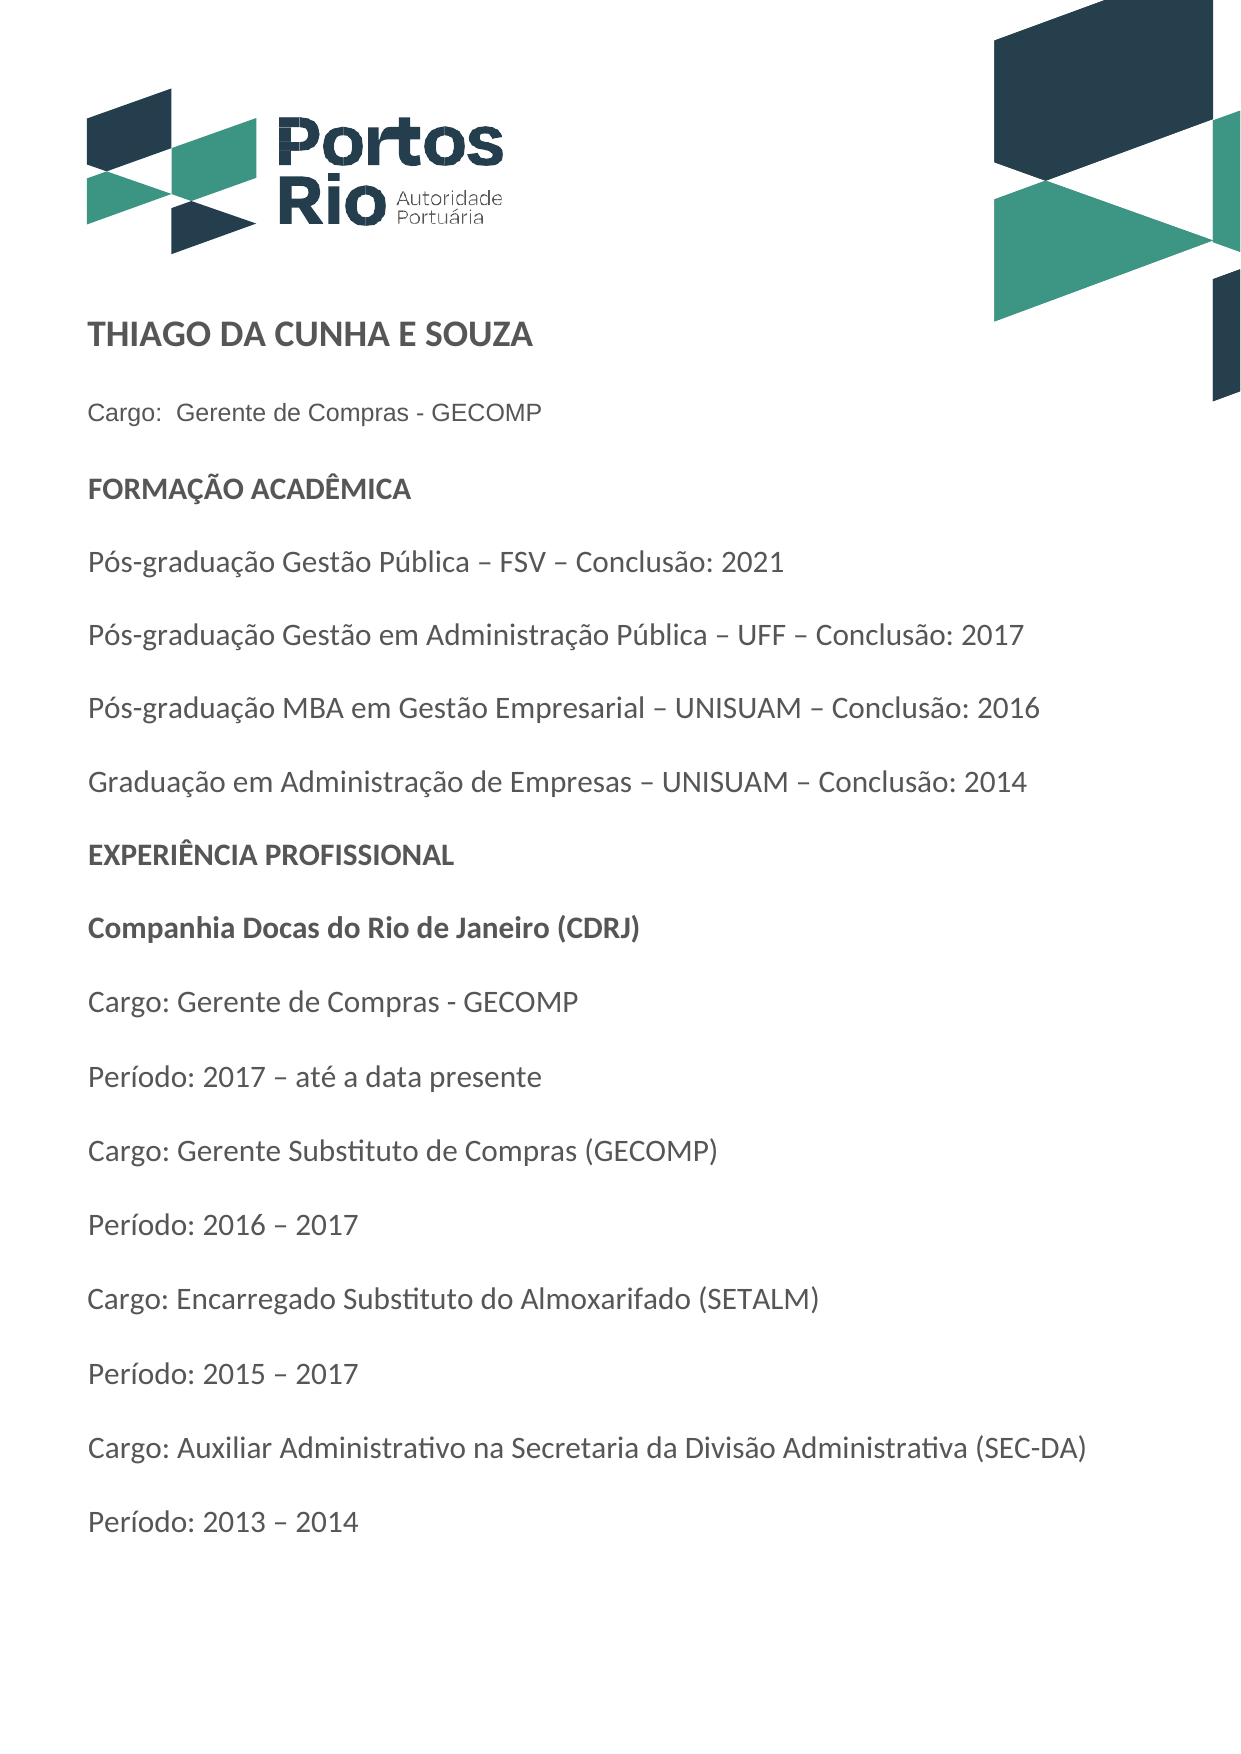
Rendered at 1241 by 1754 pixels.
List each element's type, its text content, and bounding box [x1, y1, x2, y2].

text THIAGO DA CUNHA E SOUZA [87, 310, 1147, 356]
text Cargo: Gerente Substituto de Compras (GECOMP) [88, 1131, 1147, 1169]
text Cargo: Gerente de Compras - GECOMP [88, 982, 1147, 1021]
text Cargo: Gerente de Compras - GECOMP [87, 398, 1147, 427]
text EXPERIÊNCIA PROFISSIONAL [88, 835, 1147, 873]
text Período: 2013 – 2014 [88, 1502, 1147, 1540]
text Pós-graduação MBA em Gestão Empresarial – UNISUAM – Conclusão: 2016 [88, 688, 1147, 727]
text Graduação em Administração de Empresas – UNISUAM – Conclusão: 2014 [88, 762, 1147, 800]
text Companhia Docas do Rio de Janeiro (CDRJ) [88, 908, 1147, 946]
text FORMAÇÃO ACADÊMICA [88, 469, 1147, 507]
text Pós-graduação Gestão em Administração Pública – UFF – Conclusão: 2017 [88, 615, 1147, 653]
text Período: 2016 – 2017 [88, 1205, 1147, 1243]
text Pós-graduação Gestão Pública – FSV – Conclusão: 2021 [88, 542, 1147, 580]
text Cargo: Auxiliar Administrativo na Secretaria da Divisão Administrativa (SEC-DA) [88, 1428, 1147, 1466]
text Período: 2015 – 2017 [88, 1354, 1147, 1392]
text Período: 2017 – até a data presente [88, 1057, 1147, 1095]
text Cargo: Encarregado Substituto do Almoxarifado (SETALM) [87, 1279, 1147, 1318]
